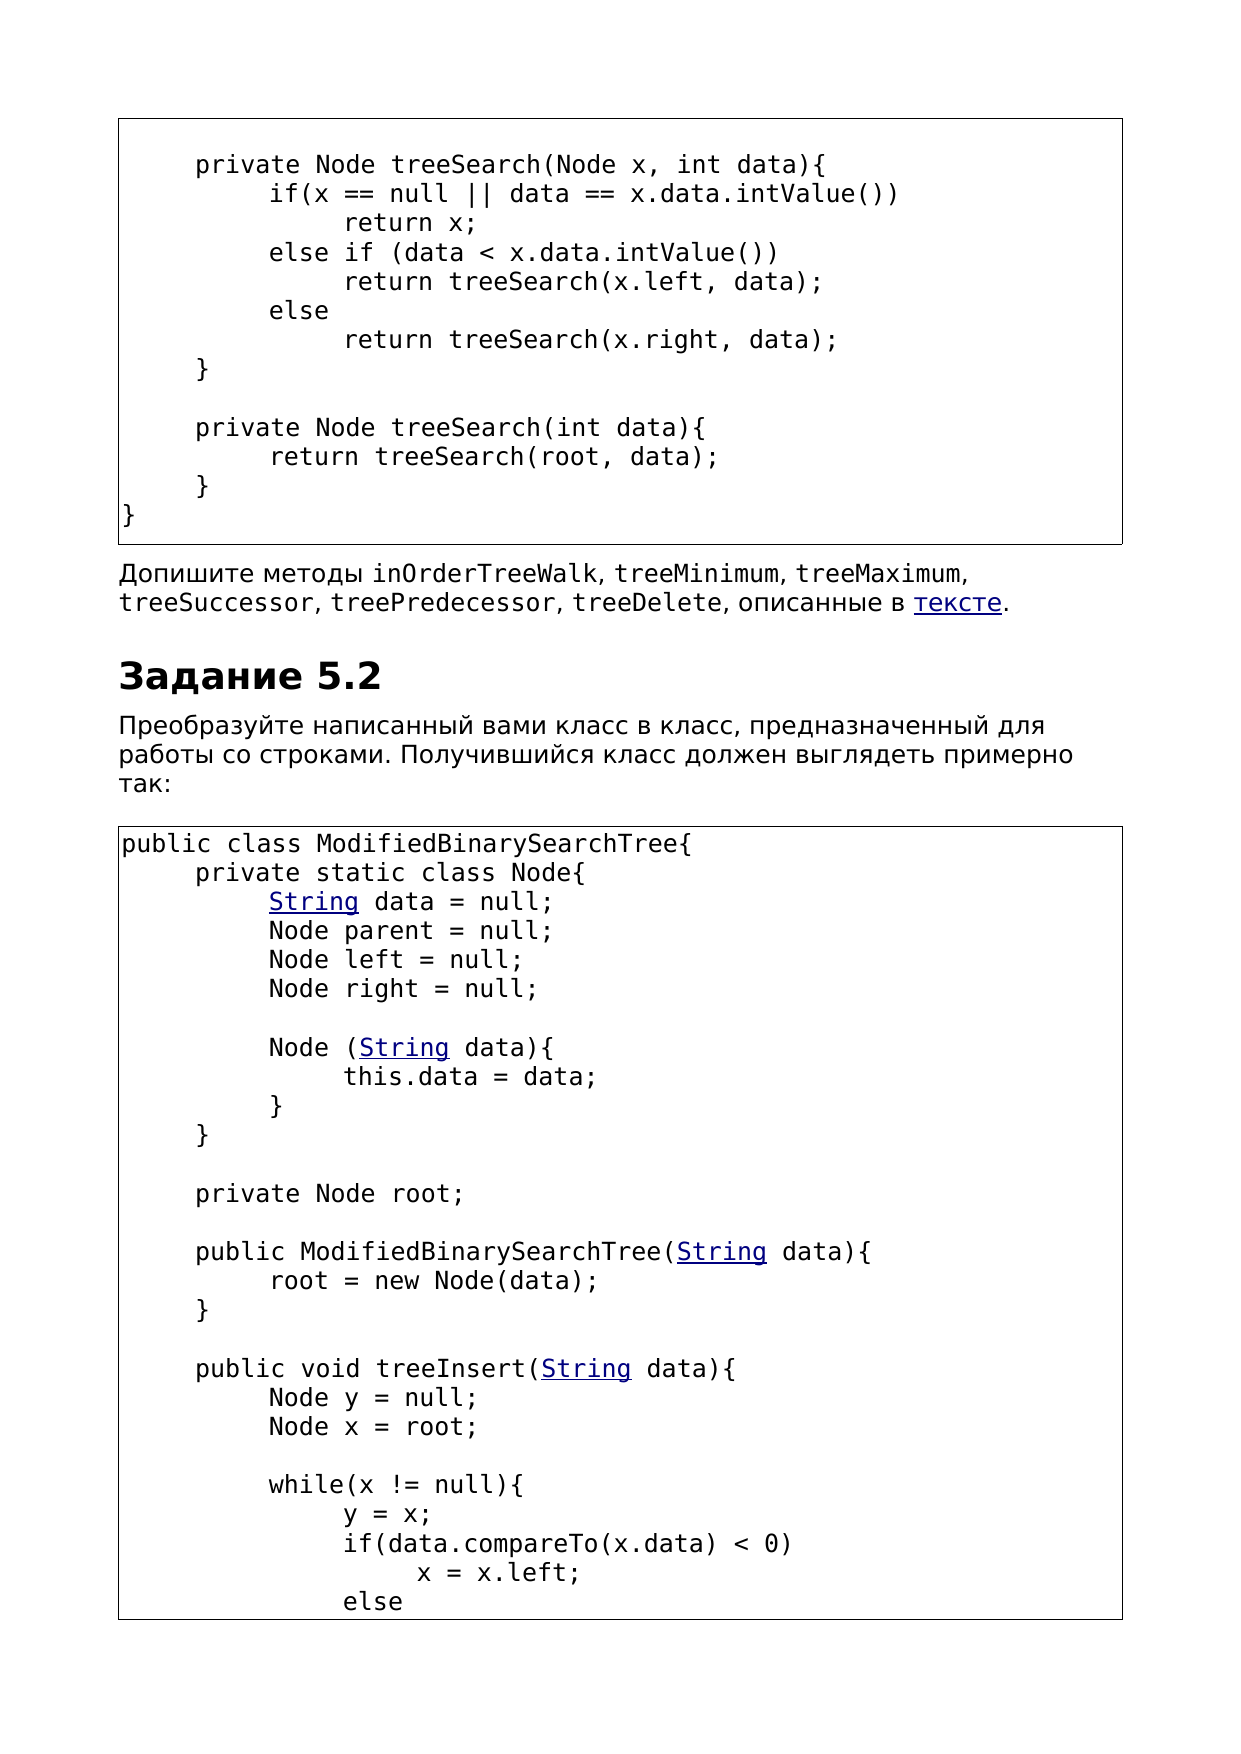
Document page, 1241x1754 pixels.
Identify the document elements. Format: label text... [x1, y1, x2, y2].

table_header private Node treeSearch(Node x, int data){ if(x == null || data == x.data.intValue()) return x; else if (data < x.data.intValue()) return treeSearch(x.left, data); else return treeSearch(x.right, data); } private Node treeSearch(int data){ return treeSearch(root, data); } } [119, 119, 1122, 544]
subtitle Задание 5.2 [118, 655, 1122, 698]
text Преобразуйте написанный вами класс в класс, предназначенный для работы со строками. Получившийся класс должен выглядеть примерно так: [118, 711, 1122, 798]
text Допишите методы inOrderTreeWalk, treeMinimum, treeMaximum, treeSuccessor, treePredecessor, treeDelete, описанные в тексте. [118, 559, 1122, 617]
table_header public class ModifiedBinarySearchTree{ private static class Node{ String data = null; Node parent = null; Node left = null; Node right = null; Node (String data){ this.data = data; } } private Node root; public ModifiedBinarySearchTree(String data){ root = new Node(data); } public void treeInsert(String data){ Node y = null; Node x = root; while(x != null){ y = x; if(data.compareTo(x.data) < 0) x = x.left; else [119, 827, 1122, 1619]
